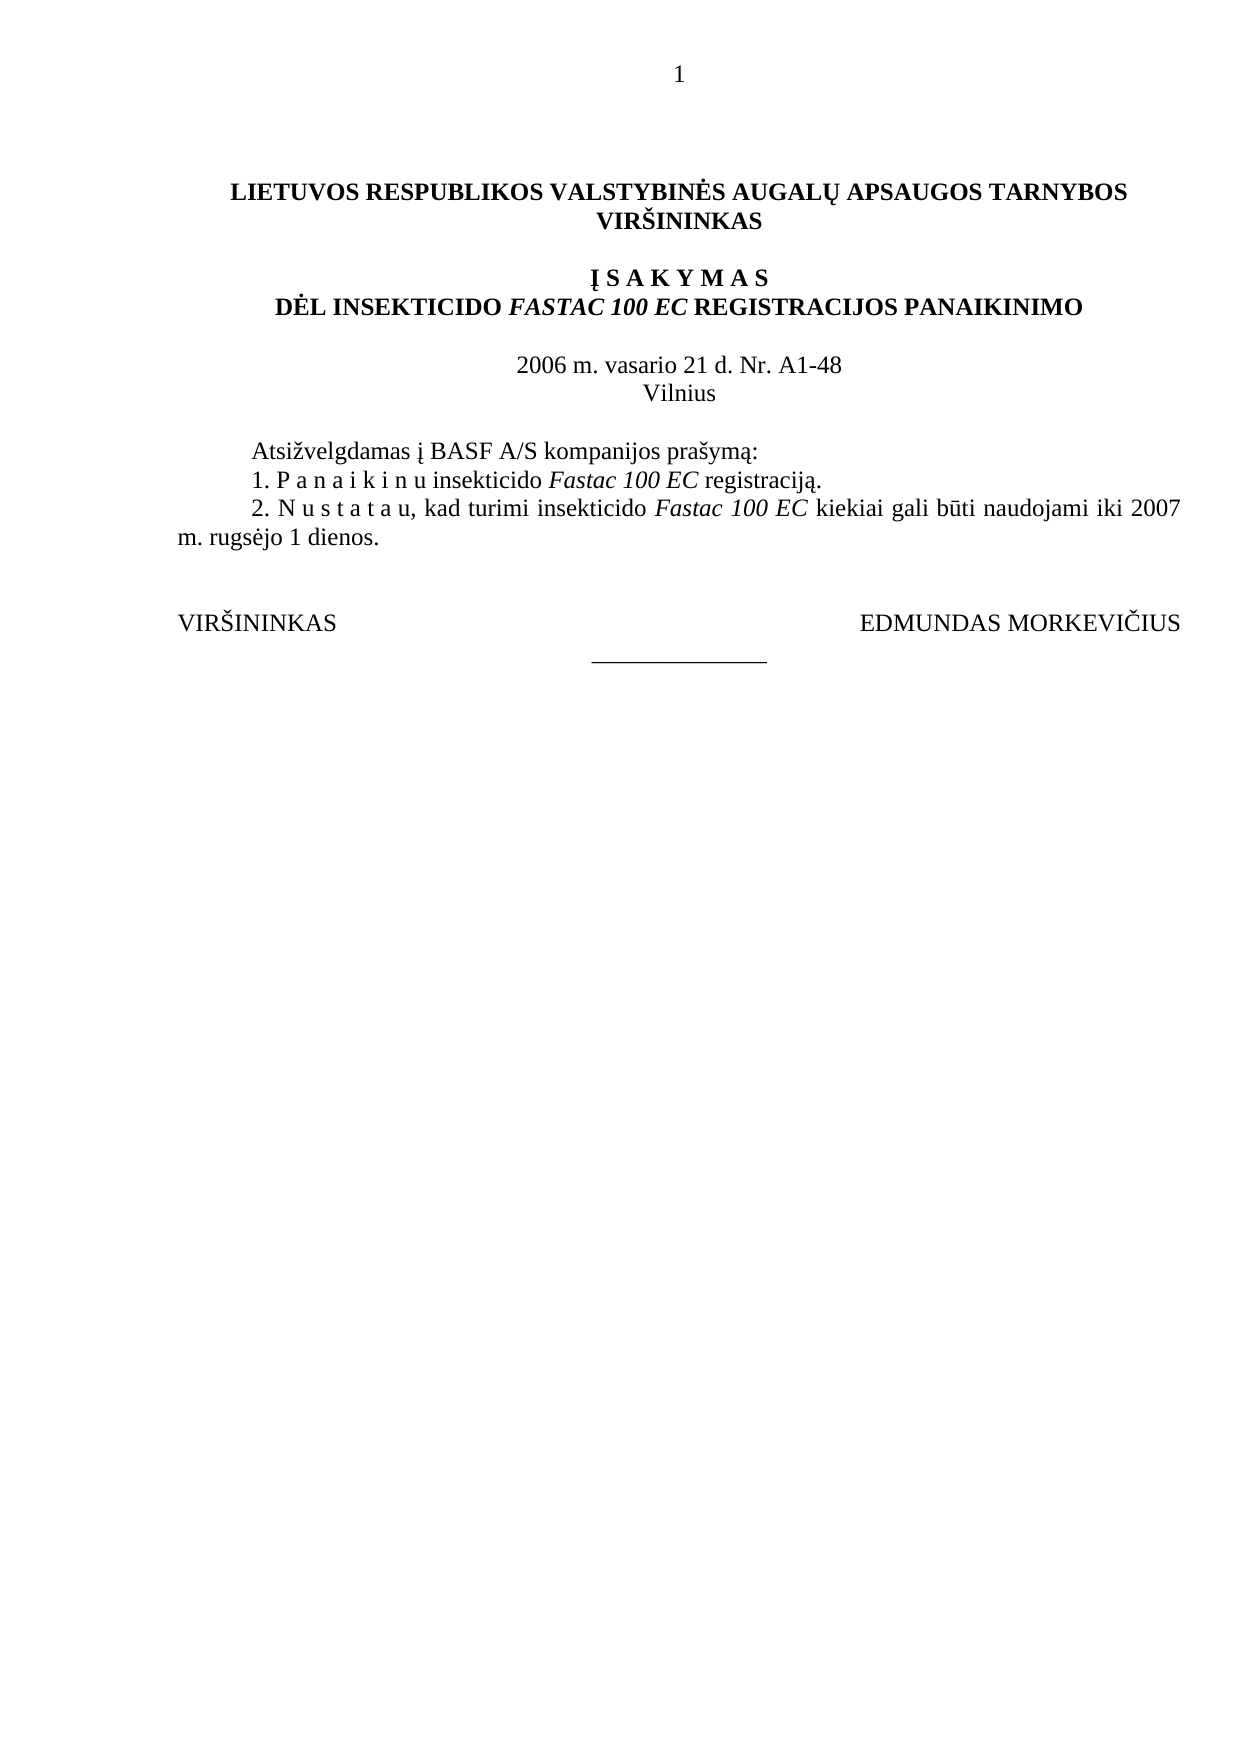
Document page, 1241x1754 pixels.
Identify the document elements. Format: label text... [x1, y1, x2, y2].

text DĖL INSEKTICIDO FASTAC 100 EC REGISTRACIJOS PANAIKINIMO [177, 292, 1181, 321]
text 2006 m. vasario 21 d. Nr. A1-48 [177, 350, 1181, 378]
text LIETUVOS RESPUBLIKOS VALSTYBINĖS AUGALŲ APSAUGOS TARNYBOS VIRŠININKAS [177, 177, 1181, 235]
text Vilnius [177, 378, 1181, 407]
text 1. Panaikinu insekticido Fastac 100 EC registraciją. [177, 465, 1181, 493]
text VIRŠININKAS EDMUNDAS MORKEVIČIUS [177, 608, 1181, 637]
text Atsižvelgdamas į BASF A/S kompanijos prašymą: [177, 436, 1181, 465]
text ______________ [177, 637, 1181, 666]
text Į S A K Y M A S [177, 263, 1181, 292]
text 2. Nustatau, kad turimi insekticido Fastac 100 EC kiekiai gali būti naudojami iki 2007 m. rugsėjo 1 dienos. [177, 493, 1181, 551]
